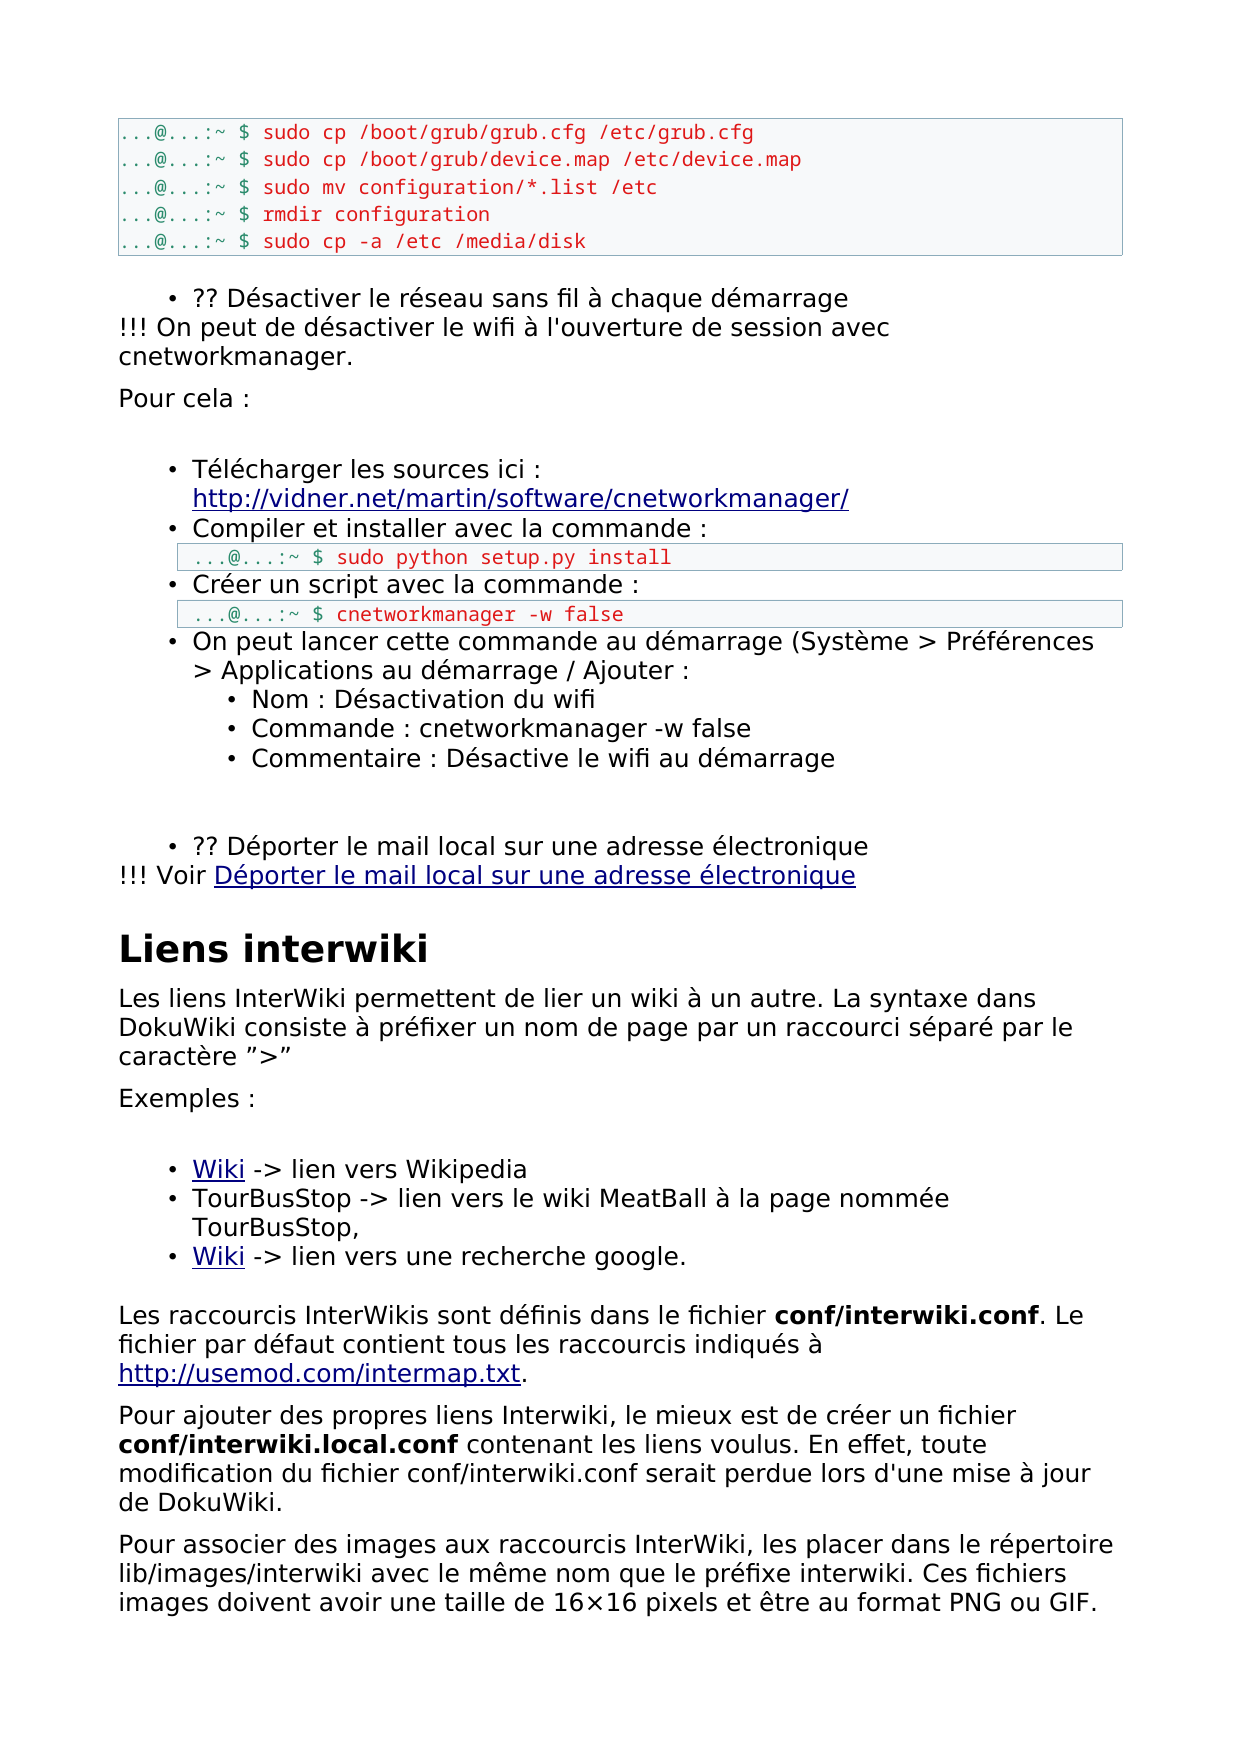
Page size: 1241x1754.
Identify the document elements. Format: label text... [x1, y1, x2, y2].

list ...@...:~ $ cnetworkmanager -w false [178, 601, 1122, 627]
list Télécharger les sources ici : http://vidner.net/martin/software/cnetworkmanager/ [177, 455, 1122, 514]
list ?? Déporter le mail local sur une adresse électronique [177, 832, 1122, 861]
list Commentaire : Désactive le wifi au démarrage [236, 744, 1122, 773]
list On peut lancer cette commande au démarrage (Système > Préférences > Applications au démarrage / Ajouter : [177, 628, 1122, 685]
text Exemples : [118, 1084, 1122, 1113]
text Les liens InterWiki permettent de lier un wiki à un autre. La syntaxe dans DokuWiki consiste à préfixer un nom de page par un raccourci séparé par le caractère ”>” [118, 984, 1122, 1071]
list Wiki -> lien vers une recherche google. [177, 1242, 1122, 1272]
list ?? Désactiver le réseau sans fil à chaque démarrage [177, 284, 1122, 313]
text ...@...:~ $ sudo cp /boot/grub/grub.cfg /etc/grub.cfg ...@...:~ $ sudo cp /boot/grub/device.map /etc/device.map ...@...:~ $ sudo mv configuration/*.list /etc ...@...:~ $ rmdir configuration ...@...:~ $ sudo cp -a /etc /media/disk [119, 119, 1122, 255]
text !!! On peut de désactiver le wifi à l'ouverture de session avec cnetworkmanager. [118, 313, 1122, 372]
text Pour cela : [118, 384, 1122, 413]
text Les raccourcis InterWikis sont définis dans le fichier conf/interwiki.conf. Le fichier par défaut contient tous les raccourcis indiqués à http://usemod.com/intermap.txt. [118, 1301, 1122, 1389]
list ...@...:~ $ sudo python setup.py install [178, 544, 1122, 570]
list Commande : cnetworkmanager -w false [236, 714, 1122, 744]
list TourBusStop -> lien vers le wiki MeatBall à la page nommée TourBusStop, [177, 1184, 1122, 1242]
text !!! Voir Déporter le mail local sur une adresse électronique [118, 861, 1122, 890]
list Créer un script avec la commande : [177, 571, 1122, 599]
subtitle Liens interwiki [118, 928, 1122, 971]
text Pour associer des images aux raccourcis InterWiki, les placer dans le répertoire lib/images/interwiki avec le même nom que le préfixe interwiki. Ces fichiers images doivent avoir une taille de 16×16 pixels et être au format PNG ou GIF. [118, 1530, 1122, 1618]
text Pour ajouter des propres liens Interwiki, le mieux est de créer un fichier conf/interwiki.local.conf contenant les liens voulus. En effet, toute modification du fichier conf/interwiki.conf serait perdue lors d'une mise à jour de DokuWiki. [118, 1401, 1122, 1518]
list Nom : Désactivation du wifi [236, 685, 1122, 714]
list Compiler et installer avec la commande : [177, 514, 1122, 543]
list Wiki -> lien vers Wikipedia [177, 1155, 1122, 1184]
